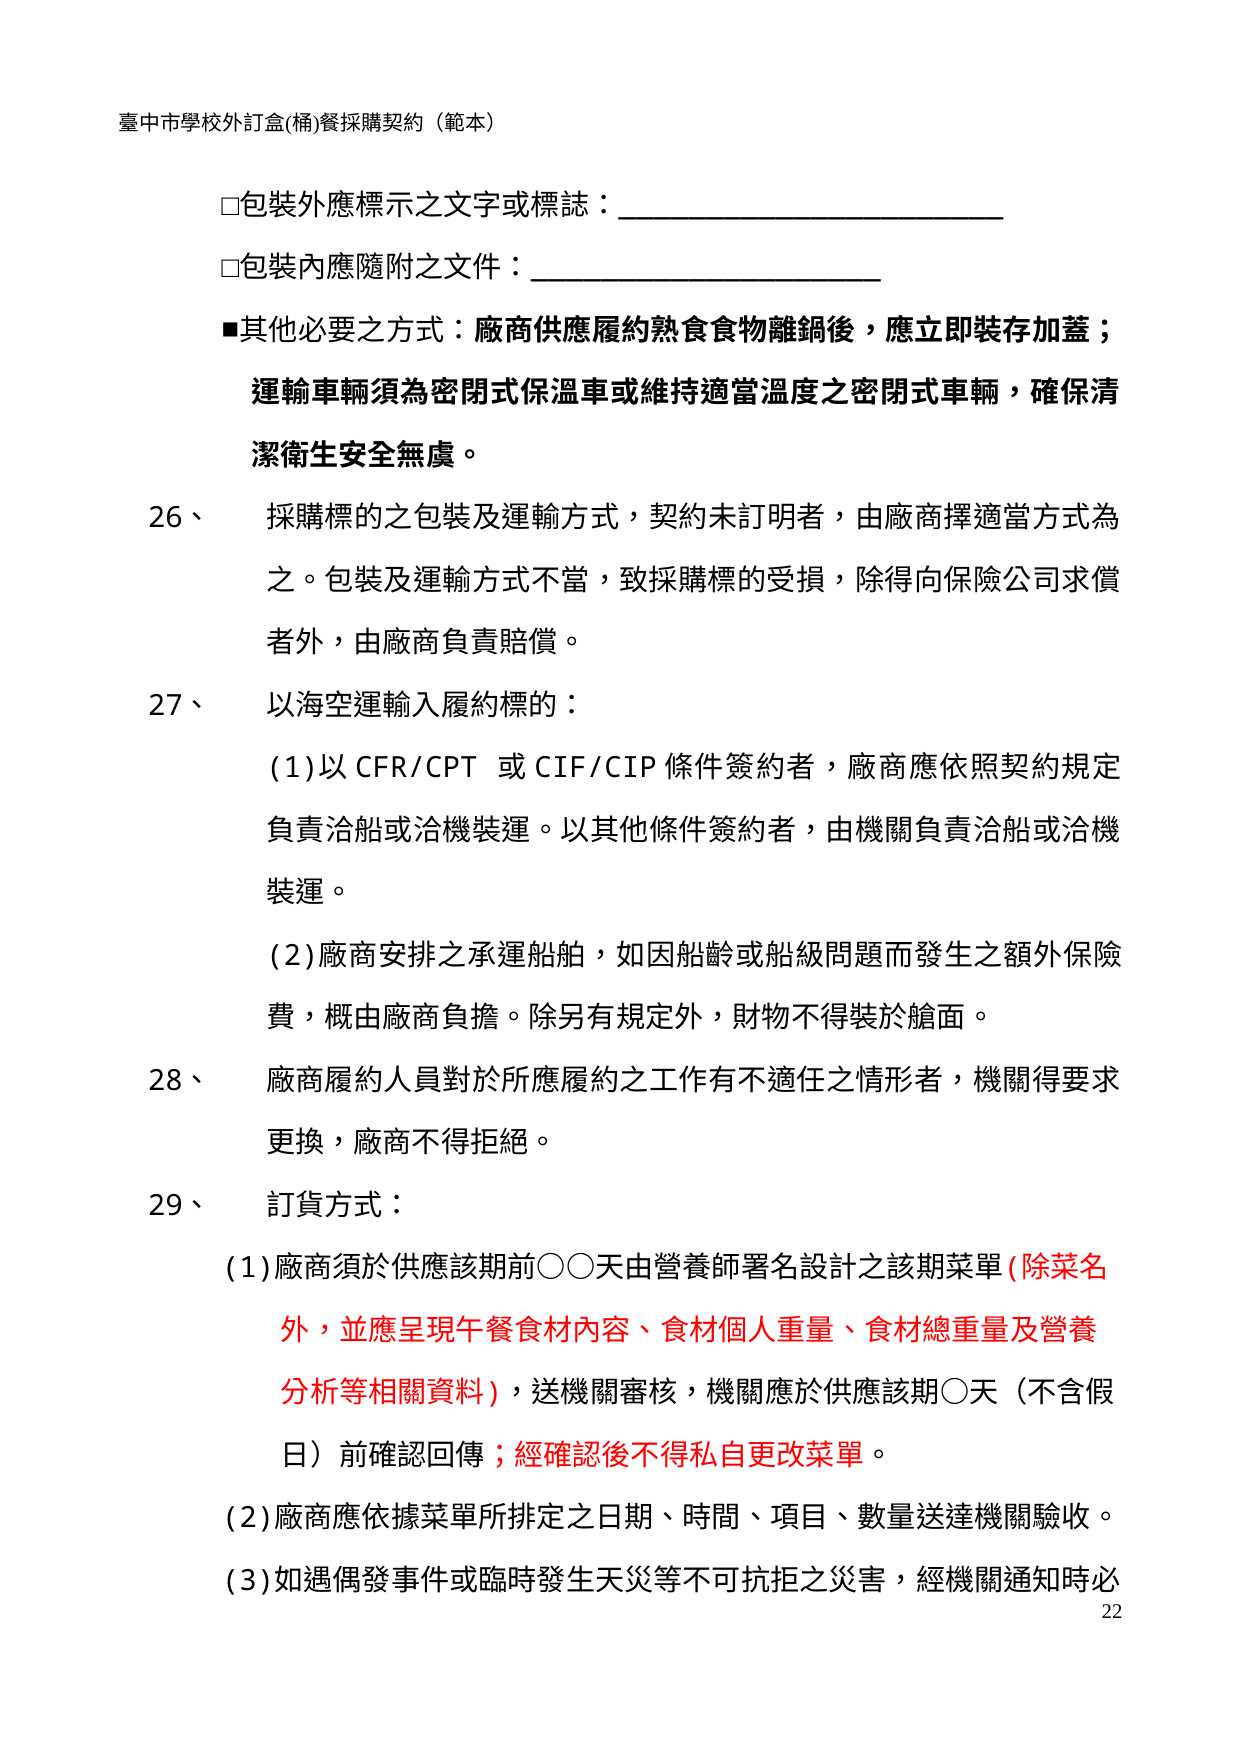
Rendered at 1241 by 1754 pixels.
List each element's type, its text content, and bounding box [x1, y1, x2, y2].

list 廠商履約人員對於所應履約之工作有不適任之情形者，機關得要求更換，廠商不得拒絕。 [148, 1036, 1122, 1161]
list 廠商安排之承運船舶，如因船齡或船級問題而發生之額外保險費，概由廠商負擔。除另有規定外，財物不得裝於艙面。 [266, 911, 1122, 1036]
list 以海空運輸入履約標的： [148, 661, 1122, 723]
text □包裝外應標示之文字或標誌：______________________ [221, 161, 1116, 223]
list 如遇偶發事件或臨時發生天災等不可抗拒之災害，經機關通知時必 [222, 1536, 1122, 1598]
list 訂貨方式： [148, 1161, 1122, 1223]
list 廠商應依據菜單所排定之日期、時間、項目、數量送達機關驗收。 [222, 1473, 1122, 1536]
list 廠商須於供應該期前○○天由營養師署名設計之該期菜單(除菜名外，並應呈現午餐食材內容、食材個人重量、食材總重量及營養分析等相關資料)，送機關審核，機關應於供應該期○天（不含假日）前確認回傳；經確認後不得私自更改菜單。 [222, 1223, 1122, 1473]
text □包裝內應隨附之文件：____________________ [221, 223, 1116, 286]
list 採購標的之包裝及運輸方式，契約未訂明者，由廠商擇適當方式為之。包裝及運輸方式不當，致採購標的受損，除得向保險公司求償者外，由廠商負責賠償。 [148, 473, 1122, 661]
list 以CFR/CPT 或CIF/CIP條件簽約者，廠商應依照契約規定負責洽船或洽機裝運。以其他條件簽約者，由機關負責洽船或洽機裝運。 [266, 723, 1122, 911]
text ■其他必要之方式：廠商供應履約熟食食物離鍋後，應立即裝存加蓋；運輸車輛須為密閉式保溫車或維持適當溫度之密閉式車輛，確保清潔衛生安全無虞。 [221, 286, 1122, 473]
